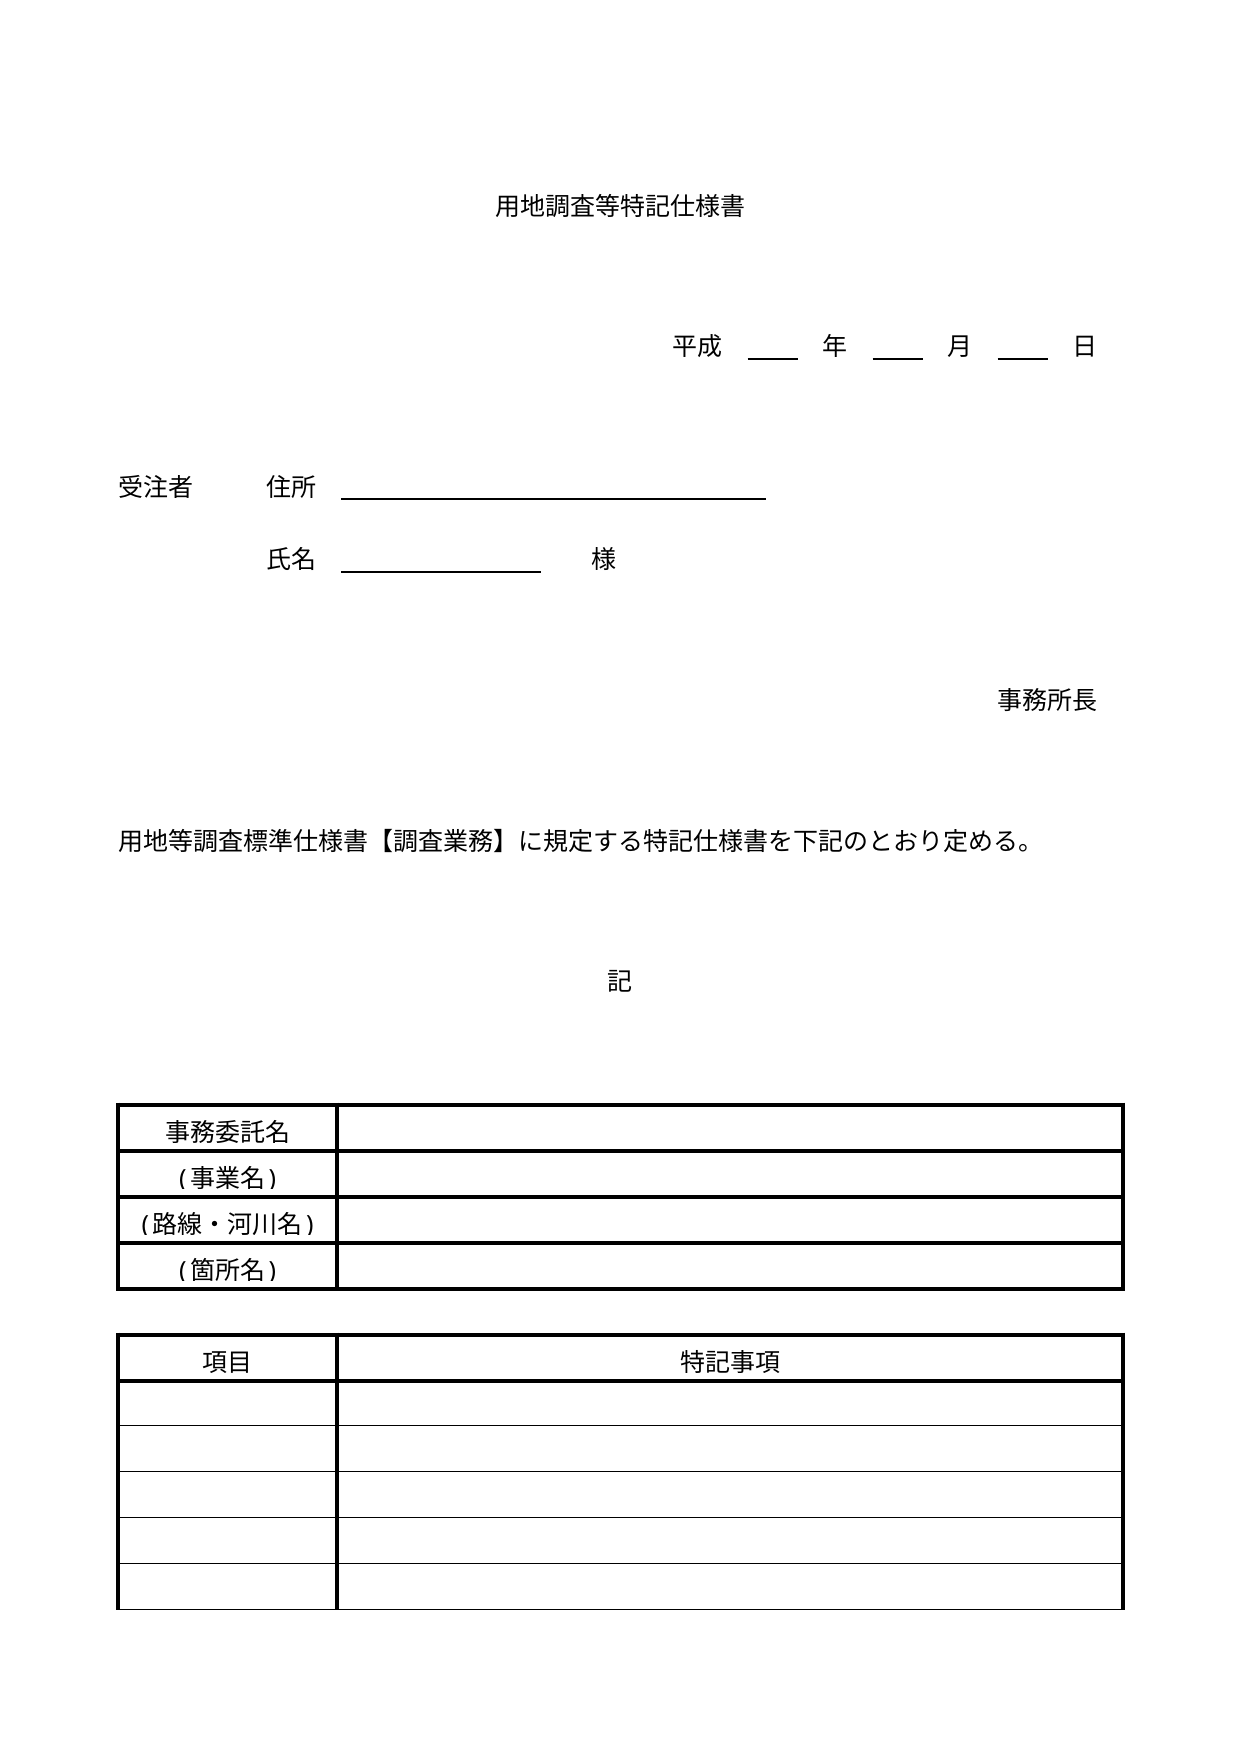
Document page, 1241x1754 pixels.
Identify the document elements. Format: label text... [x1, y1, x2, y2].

table_cell [339, 1199, 1121, 1241]
table_cell 項目 [120, 1337, 335, 1379]
table_cell [339, 1518, 1121, 1563]
table_cell [339, 1153, 1121, 1194]
table_cell [120, 1564, 335, 1609]
table_cell [120, 1518, 335, 1563]
table_cell [339, 1564, 1121, 1609]
table_cell (路線・河川名) [120, 1199, 335, 1241]
table_cell [120, 1426, 335, 1471]
table_header [339, 1107, 1121, 1148]
text 用地調査等特記仕様書 [118, 186, 1122, 222]
table_cell 特記事項 [339, 1337, 1121, 1379]
text 記 [118, 962, 1122, 998]
table_cell [120, 1472, 335, 1517]
table_cell [339, 1426, 1121, 1471]
table_cell [339, 1245, 1121, 1287]
text 平成 年 月 日 [118, 327, 1122, 363]
table_cell [118, 1291, 1123, 1333]
text 受注者 住所 [118, 467, 1122, 504]
table_cell [339, 1472, 1121, 1517]
text 用地等調査標準仕様書【調査業務】に規定する特記仕様書を下記のとおり定める。 [118, 821, 1122, 857]
table_header 事務委託名 [120, 1107, 335, 1148]
table_cell [339, 1383, 1121, 1425]
text 氏名 様 [118, 540, 1122, 576]
table_cell [120, 1383, 335, 1425]
table_cell (箇所名) [120, 1245, 335, 1287]
text 事務所長 [118, 681, 1122, 717]
table_cell (事業名) [120, 1153, 335, 1194]
